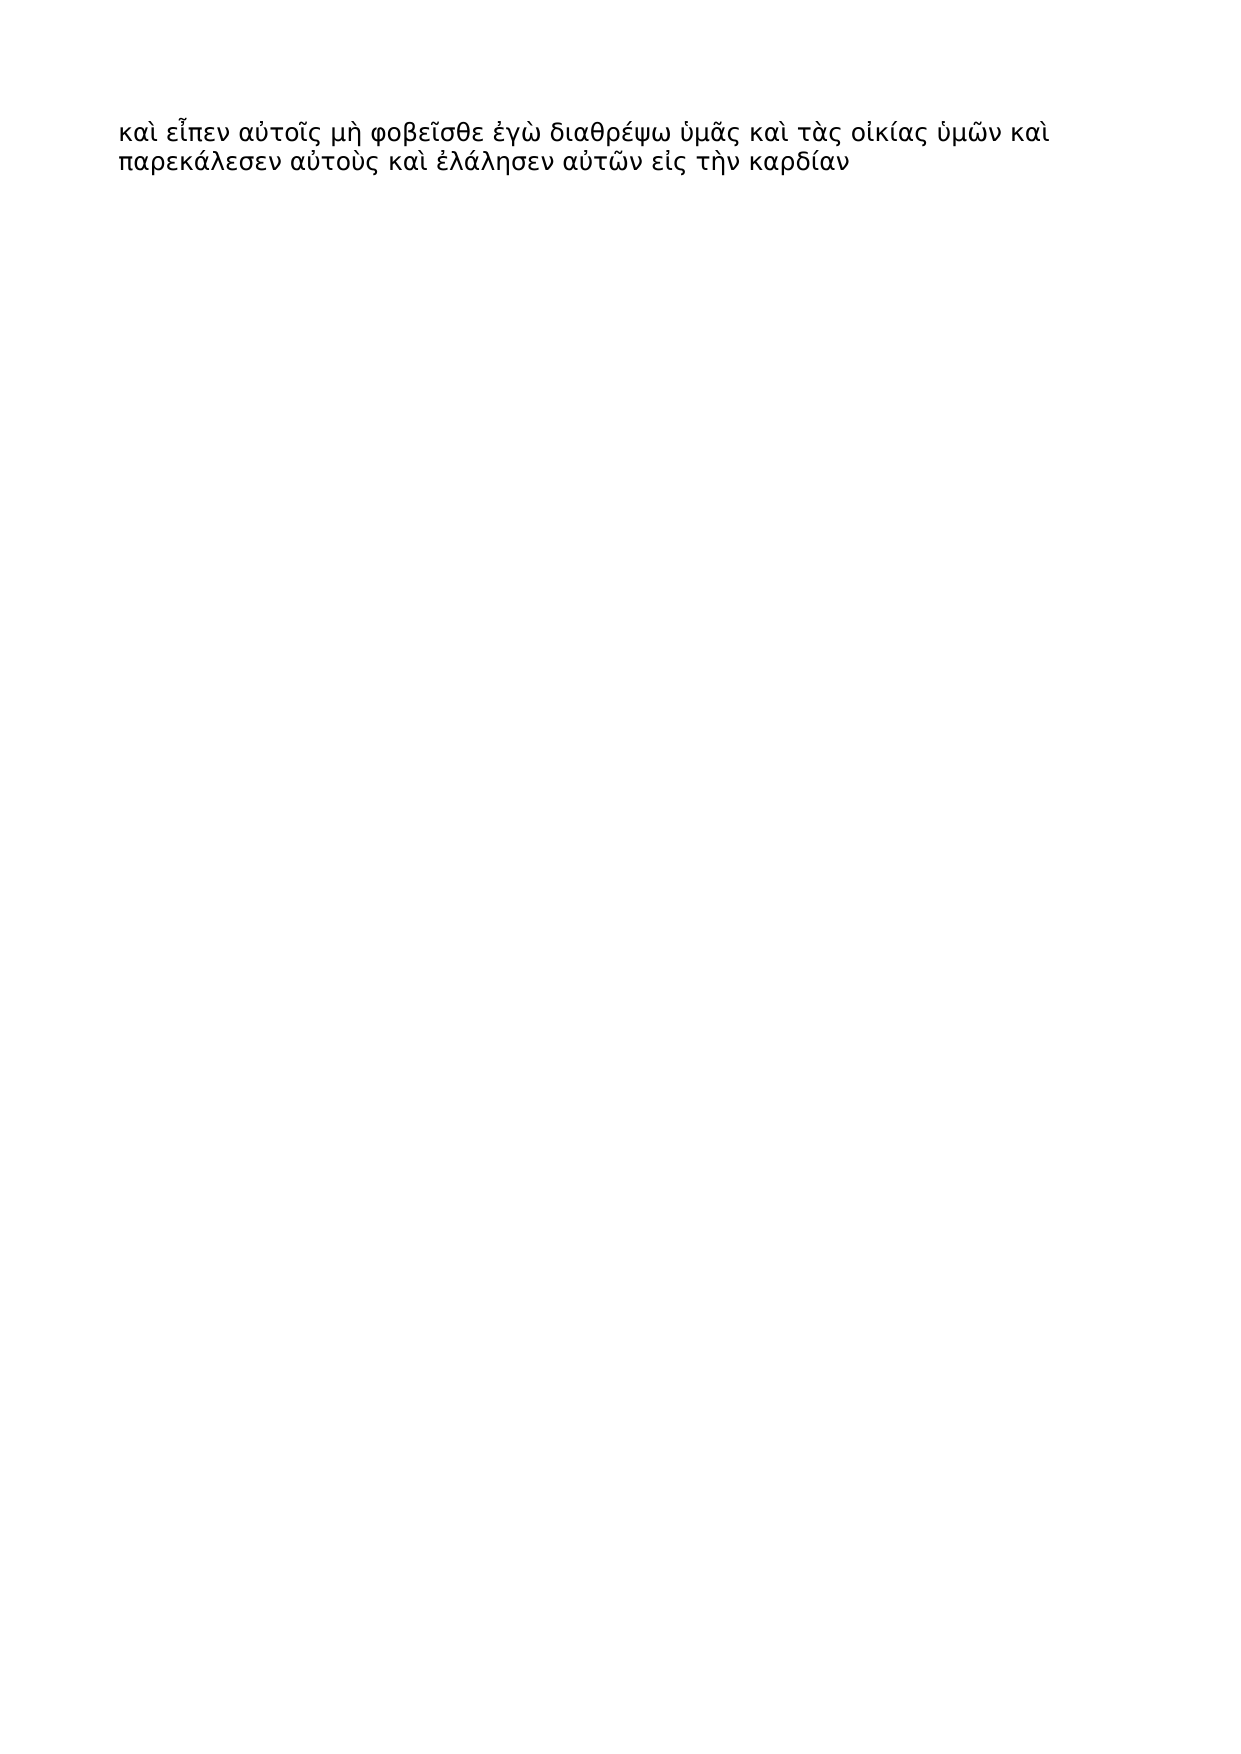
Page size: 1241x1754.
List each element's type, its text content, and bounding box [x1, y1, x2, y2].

text καὶ εἶπεν αὐτοῖς μὴ φοβεῖσθε ἐγὼ διαθρέψω ὑμᾶς καὶ τὰς οἰκίας ὑμῶν καὶ παρεκάλεσεν αὐτοὺς καὶ ἐλάλησεν αὐτῶν εἰς τὴν καρδίαν [118, 118, 1122, 176]
